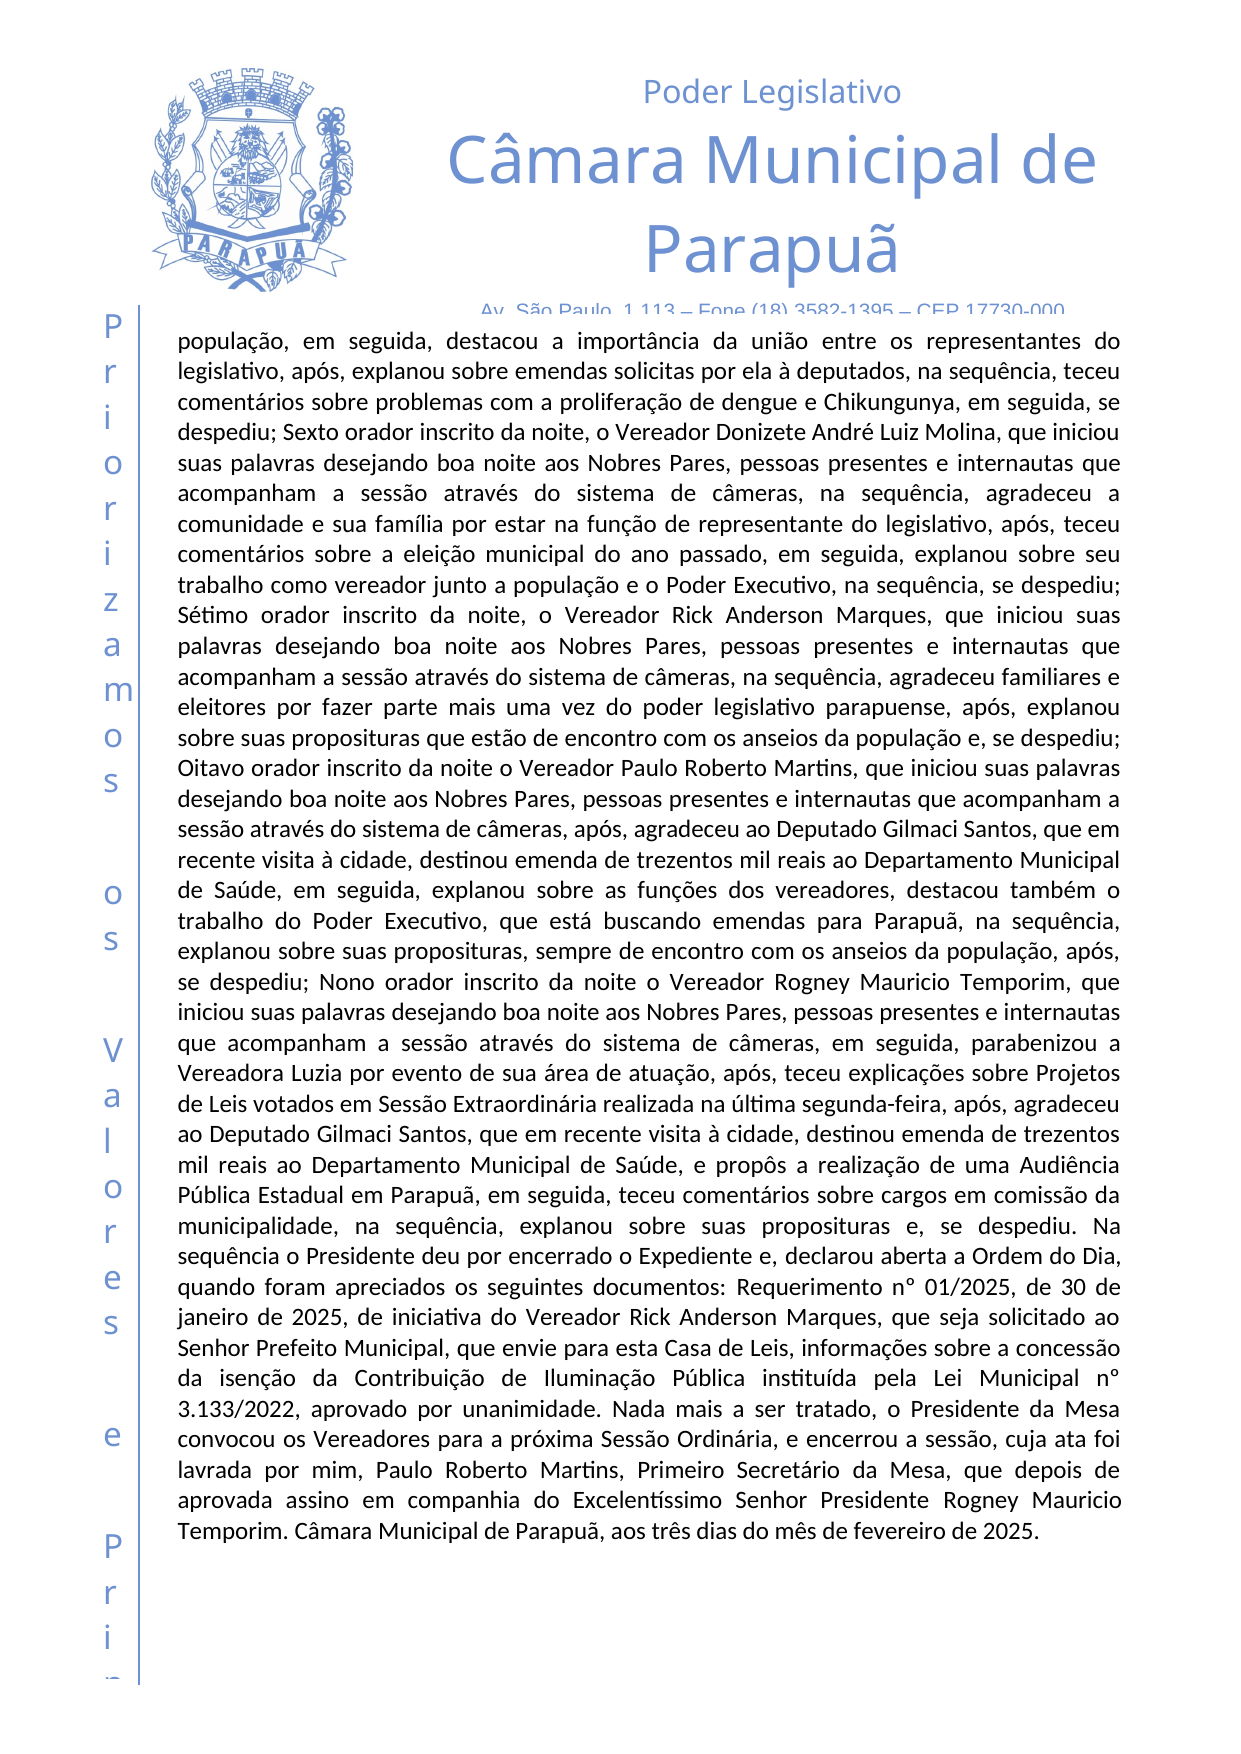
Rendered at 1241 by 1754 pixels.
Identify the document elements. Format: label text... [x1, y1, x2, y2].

picture [151, 68, 354, 292]
text população, em seguida, destacou a importância da união entre os representantes do legislativo, após, explanou sobre emendas solicitas por ela à deputados, na sequência, teceu comentários sobre problemas com a proliferação de dengue e Chikungunya, em seguida, se despediu; Sexto orador inscrito da noite, o Vereador Donizete André Luiz Molina, que iniciou suas palavras desejando boa noite aos Nobres Pares, pessoas presentes e internautas que acompanham a sessão através do sistema de câmeras, na sequência, agradeceu a comunidade e sua família por estar na função de representante do legislativo, após, teceu comentários sobre a eleição municipal do ano passado, em seguida, explanou sobre seu trabalho como vereador junto a população e o Poder Executivo, na sequência, se despediu; Sétimo orador inscrito da noite, o Vereador Rick Anderson Marques, que iniciou suas palavras desejando boa noite aos Nobres Pares, pessoas presentes e internautas que acompanham a sessão através do sistema de câmeras, na sequência, agradeceu familiares e eleitores por fazer parte mais uma vez do poder legislativo parapuense, após, explanou sobre suas proposituras que estão de encontro com os anseios da população e, se despediu; Oitavo orador inscrito da noite o Vereador Paulo Roberto Martins, que iniciou suas palavras desejando boa noite aos Nobres Pares, pessoas presentes e internautas que acompanham a sessão através do sistema de câmeras, após, agradeceu ao Deputado Gilmaci Santos, que em recente visita à cidade, destinou emenda de trezentos mil reais ao Departamento Municipal de Saúde, em seguida, explanou sobre as funções dos vereadores, destacou também o trabalho do Poder Executivo, que está buscando emendas para Parapuã, na sequência, explanou sobre suas proposituras, sempre de encontro com os anseios da população, após, se despediu; Nono orador inscrito da noite o Vereador Rogney Mauricio Temporim, que iniciou suas palavras desejando boa noite aos Nobres Pares, pessoas presentes e internautas que acompanham a sessão através do sistema de câmeras, em seguida, parabenizou a Vereadora Luzia por evento de sua área de atuação, após, teceu explicações sobre Projetos de Leis votados em Sessão Extraordinária realizada na última segunda-feira, após, agradeceu ao Deputado Gilmaci Santos, que em recente visita à cidade, destinou emenda de trezentos mil reais ao Departamento Municipal de Saúde, e propôs a realização de uma Audiência Pública Estadual em Parapuã, em seguida, teceu comentários sobre cargos em comissão da municipalidade, na sequência, explanou sobre suas proposituras e, se despediu. Na sequência o Presidente deu por encerrado o Expediente e, declarou aberta a Ordem do Dia, quando foram apreciados os seguintes documentos: Requerimento nº 01/2025, de 30 de janeiro de 2025, de iniciativa do Vereador Rick Anderson Marques, que seja solicitado ao Senhor Prefeito Municipal, que envie para esta Casa de Leis, informações sobre a concessão da isenção da Contribuição de Iluminação Pública instituída pela Lei Municipal nº 3.133/2022, aprovado por unanimidade. Nada mais a ser tratado, o Presidente da Mesa convocou os Vereadores para a próxima Sessão Ordinária, e encerrou a sessão, cuja ata foi lavrada por mim, Paulo Roberto Martins, Primeiro Secretário da Mesa, que depois de aprovada assino em companhia do Excelentíssimo Senhor Presidente Rogney Mauricio Temporim. Câmara Municipal de Parapuã, aos três dias do mês de fevereiro de 2025. [177, 325, 1122, 1546]
